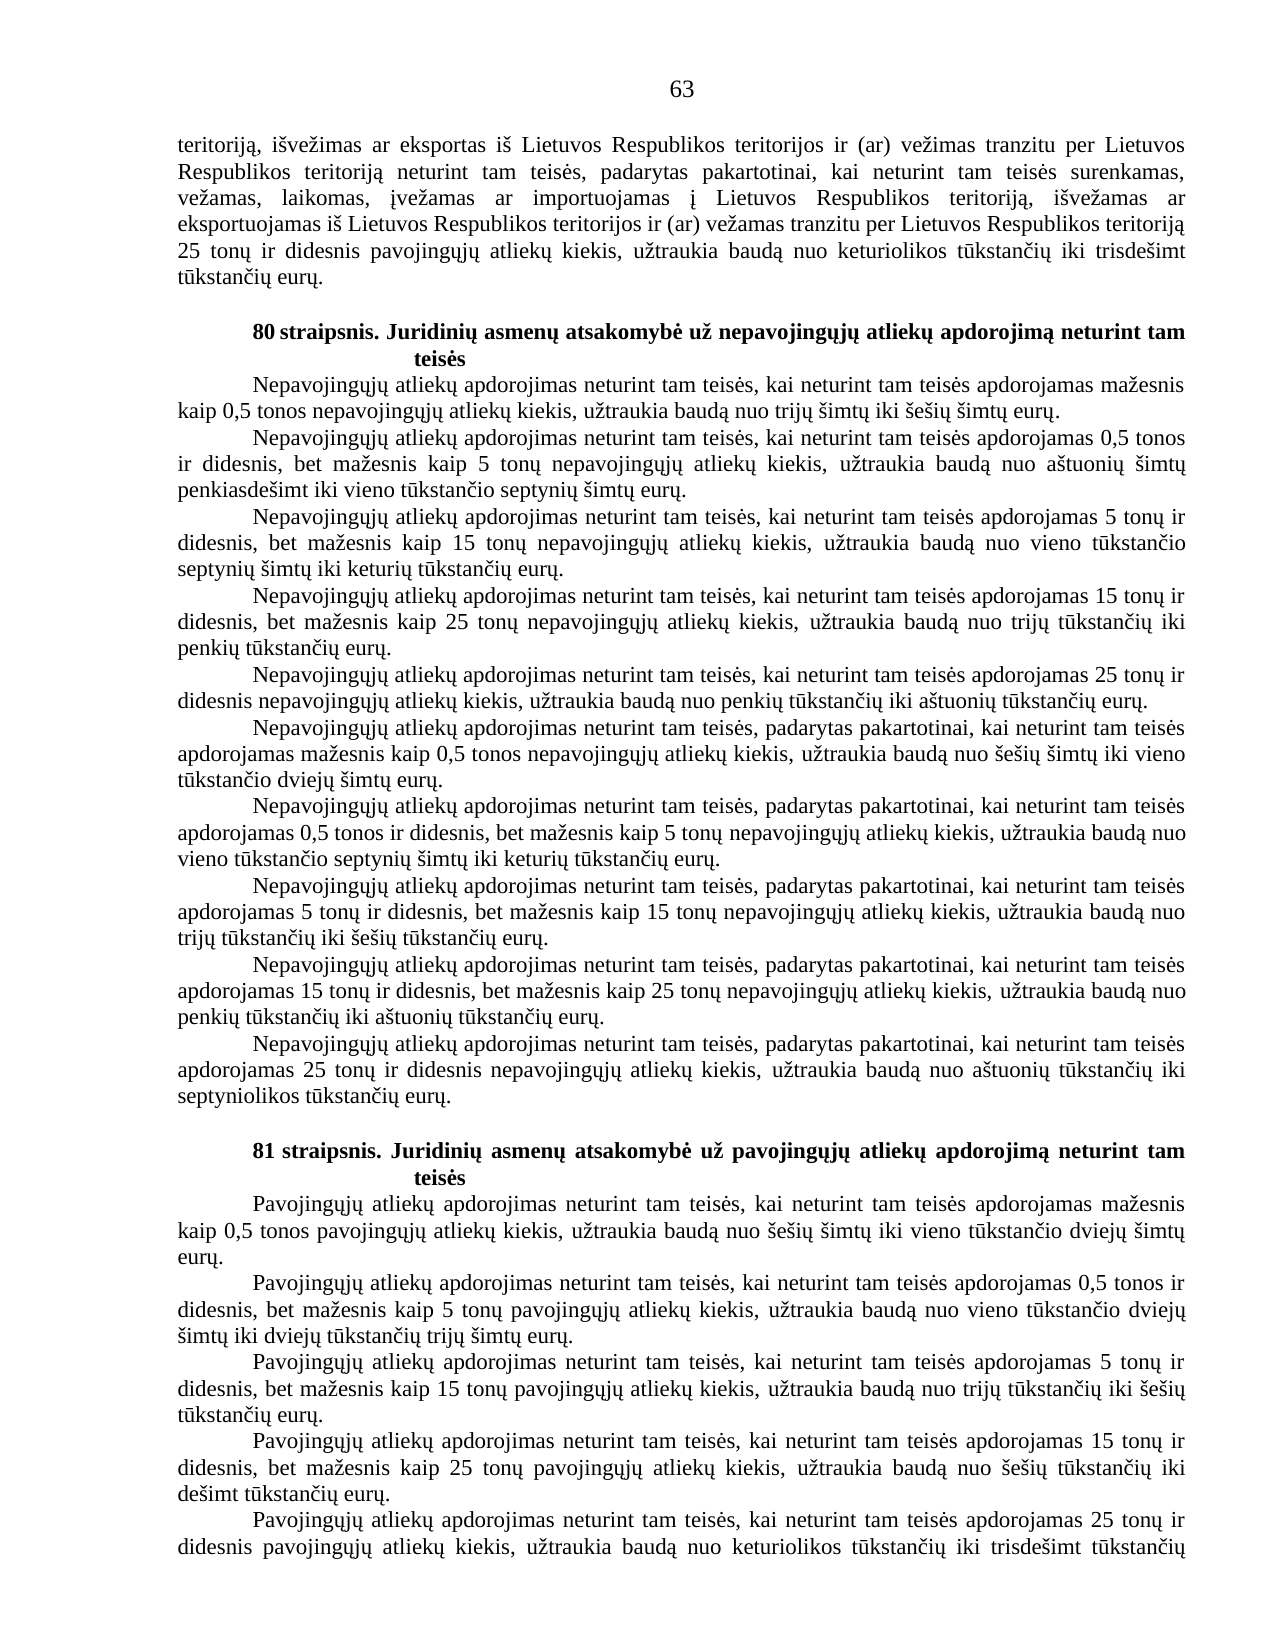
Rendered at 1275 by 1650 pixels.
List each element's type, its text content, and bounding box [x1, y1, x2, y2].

text Nepavojingųjų atliekų apdorojimas neturint tam teisės, kai neturint tam teisės apdorojamas mažesnis kaip 0,5 tonos nepavojingųjų atliekų kiekis, užtraukia baudą nuo trijų šimtų iki šešių šimtų eurų. [177, 371, 1186, 424]
text Nepavojingųjų atliekų apdorojimas neturint tam teisės, padarytas pakartotinai, kai neturint tam teisės apdorojamas 25 tonų ir didesnis nepavojingųjų atliekų kiekis, užtraukia baudą nuo aštuonių tūkstančių iki septyniolikos tūkstančių eurų. [177, 1030, 1186, 1109]
text Pavojingųjų atliekų apdorojimas neturint tam teisės, kai neturint tam teisės apdorojamas 15 tonų ir didesnis, bet mažesnis kaip 25 tonų pavojingųjų atliekų kiekis, užtraukia baudą nuo šešių tūkstančių iki dešimt tūkstančių eurų. [177, 1427, 1186, 1507]
text 81 straipsnis. Juridinių asmenų atsakomybė už pavojingųjų atliekų apdorojimą neturint tam teisės [252, 1138, 1186, 1190]
text Nepavojingųjų atliekų apdorojimas neturint tam teisės, kai neturint tam teisės apdorojamas 25 tonų ir didesnis nepavojingųjų atliekų kiekis, užtraukia baudą nuo penkių tūkstančių iki aštuonių tūkstančių eurų. [177, 661, 1186, 713]
text 80 straipsnis. Juridinių asmenų atsakomybė už nepavojingųjų atliekų apdorojimą neturint tam teisės [252, 318, 1186, 371]
text Pavojingųjų atliekų apdorojimas neturint tam teisės, kai neturint tam teisės apdorojamas mažesnis kaip 0,5 tonos pavojingųjų atliekų kiekis, užtraukia baudą nuo šešių šimtų iki vieno tūkstančio dviejų šimtų eurų. [177, 1190, 1186, 1269]
text Nepavojingųjų atliekų apdorojimas neturint tam teisės, padarytas pakartotinai, kai neturint tam teisės apdorojamas 15 tonų ir didesnis, bet mažesnis kaip 25 tonų nepavojingųjų atliekų kiekis, užtraukia baudą nuo penkių tūkstančių iki aštuonių tūkstančių eurų. [177, 951, 1186, 1030]
text Nepavojingųjų atliekų apdorojimas neturint tam teisės, padarytas pakartotinai, kai neturint tam teisės apdorojamas 0,5 tonos ir didesnis, bet mažesnis kaip 5 tonų nepavojingųjų atliekų kiekis, užtraukia baudą nuo vieno tūkstančio septynių šimtų iki keturių tūkstančių eurų. [177, 793, 1186, 872]
text Nepavojingųjų atliekų apdorojimas neturint tam teisės, kai neturint tam teisės apdorojamas 0,5 tonos ir didesnis, bet mažesnis kaip 5 tonų nepavojingųjų atliekų kiekis, užtraukia baudą nuo aštuonių šimtų penkiasdešimt iki vieno tūkstančio septynių šimtų eurų. [177, 424, 1186, 503]
text Pavojingųjų atliekų apdorojimas neturint tam teisės, kai neturint tam teisės apdorojamas 5 tonų ir didesnis, bet mažesnis kaip 15 tonų pavojingųjų atliekų kiekis, užtraukia baudą nuo trijų tūkstančių iki šešių tūkstančių eurų. [177, 1348, 1186, 1427]
text Pavojingųjų atliekų apdorojimas neturint tam teisės, kai neturint tam teisės apdorojamas 25 tonų ir didesnis pavojingųjų atliekų kiekis, užtraukia baudą nuo keturiolikos tūkstančių iki trisdešimt tūkstančių [177, 1507, 1186, 1559]
text Nepavojingųjų atliekų apdorojimas neturint tam teisės, kai neturint tam teisės apdorojamas 5 tonų ir didesnis, bet mažesnis kaip 15 tonų nepavojingųjų atliekų kiekis, užtraukia baudą nuo vieno tūkstančio septynių šimtų iki keturių tūkstančių eurų. [177, 503, 1186, 582]
text Nepavojingųjų atliekų apdorojimas neturint tam teisės, padarytas pakartotinai, kai neturint tam teisės apdorojamas mažesnis kaip 0,5 tonos nepavojingųjų atliekų kiekis, užtraukia baudą nuo šešių šimtų iki vieno tūkstančio dviejų šimtų eurų. [177, 713, 1186, 793]
text Pavojingųjų atliekų apdorojimas neturint tam teisės, kai neturint tam teisės apdorojamas 0,5 tonos ir didesnis, bet mažesnis kaip 5 tonų pavojingųjų atliekų kiekis, užtraukia baudą nuo vieno tūkstančio dviejų šimtų iki dviejų tūkstančių trijų šimtų eurų. [177, 1269, 1186, 1348]
text Nepavojingųjų atliekų apdorojimas neturint tam teisės, kai neturint tam teisės apdorojamas 15 tonų ir didesnis, bet mažesnis kaip 25 tonų nepavojingųjų atliekų kiekis, užtraukia baudą nuo trijų tūkstančių iki penkių tūkstančių eurų. [177, 582, 1186, 661]
text teritoriją, išvežimas ar eksportas iš Lietuvos Respublikos teritorijos ir (ar) vežimas tranzitu per Lietuvos Respublikos teritoriją neturint tam teisės, padarytas pakartotinai, kai neturint tam teisės surenkamas, vežamas, laikomas, įvežamas ar importuojamas į Lietuvos Respublikos teritoriją, išvežamas ar eksportuojamas iš Lietuvos Respublikos teritorijos ir (ar) vežamas tranzitu per Lietuvos Respublikos teritoriją 25 tonų ir didesnis pavojingųjų atliekų kiekis, užtraukia baudą nuo keturiolikos tūkstančių iki trisdešimt tūkstančių eurų. [177, 131, 1186, 289]
text Nepavojingųjų atliekų apdorojimas neturint tam teisės, padarytas pakartotinai, kai neturint tam teisės apdorojamas 5 tonų ir didesnis, bet mažesnis kaip 15 tonų nepavojingųjų atliekų kiekis, užtraukia baudą nuo trijų tūkstančių iki šešių tūkstančių eurų. [177, 872, 1186, 951]
